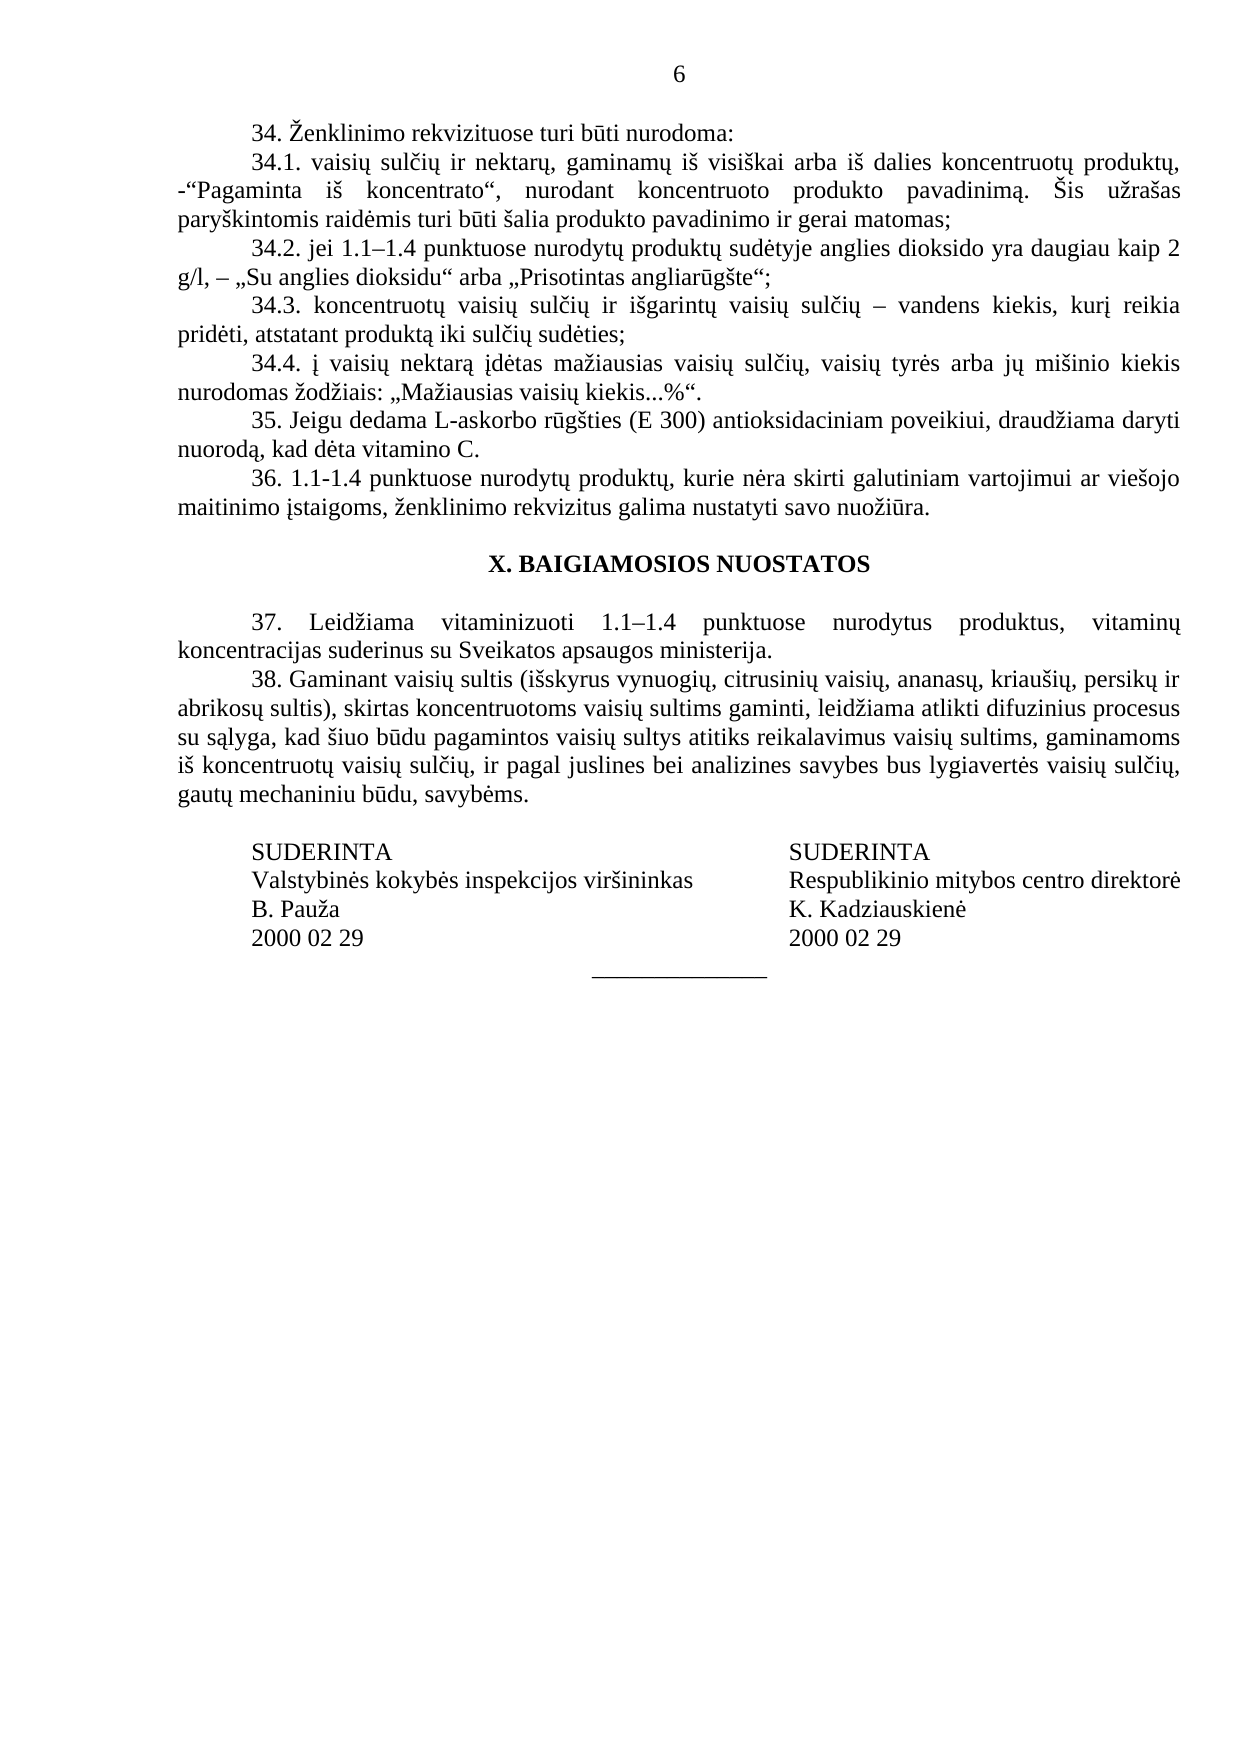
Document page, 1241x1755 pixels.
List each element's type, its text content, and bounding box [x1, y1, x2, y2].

text X. BAIGIAMOSIOS NUOSTATOS [177, 549, 1181, 578]
text 35. Jeigu dedama L-askorbo rūgšties (E 300) antioksidaciniam poveikiui, draudžiama daryti nuorodą, kad dėta vitamino C. [177, 406, 1181, 463]
text SUDERINTA SUDERINTA [177, 837, 1181, 866]
text 34. Ženklinimo rekvizituose turi būti nurodoma: [177, 118, 1181, 147]
text B. Pauža K. Kadziauskienė [177, 894, 1181, 923]
text 37. Leidžiama vitaminizuoti 1.1–1.4 punktuose nurodytus produktus, vitaminų koncentracijas suderinus su Sveikatos apsaugos ministerija. [177, 607, 1181, 664]
text ______________ [177, 952, 1181, 981]
text 34.4. į vaisių nektarą įdėtas mažiausias vaisių sulčių, vaisių tyrės arba jų mišinio kiekis nurodomas žodžiais: „Mažiausias vaisių kiekis...%“. [177, 348, 1181, 406]
text 38. Gaminant vaisių sultis (išskyrus vynuogių, citrusinių vaisių, ananasų, kriaušių, persikų ir abrikosų sultis), skirtas koncentruotoms vaisių sultims gaminti, leidžiama atlikti difuzinius procesus su sąlyga, kad šiuo būdu pagamintos vaisių sultys atitiks reikalavimus vaisių sultims, gaminamoms iš koncentruotų vaisių sulčių, ir pagal juslines bei analizines savybes bus lygiavertės vaisių sulčių, gautų mechaniniu būdu, savybėms. [177, 664, 1181, 808]
text 34.3. koncentruotų vaisių sulčių ir išgarintų vaisių sulčių – vandens kiekis, kurį reikia pridėti, atstatant produktą iki sulčių sudėties; [177, 291, 1181, 348]
text 2000 02 29 2000 02 29 [177, 923, 1181, 952]
text 34.2. jei 1.1–1.4 punktuose nurodytų produktų sudėtyje anglies dioksido yra daugiau kaip 2 g/l, – „Su anglies dioksidu“ arba „Prisotintas angliarūgšte“; [177, 233, 1181, 291]
text 34.1. vaisių sulčių ir nektarų, gaminamų iš visiškai arba iš dalies koncentruotų produktų, -“Pagaminta iš koncentrato“, nurodant koncentruoto produkto pavadinimą. Šis užrašas paryškintomis raidėmis turi būti šalia produkto pavadinimo ir gerai matomas; [177, 147, 1181, 233]
text 36. 1.1-1.4 punktuose nurodytų produktų, kurie nėra skirti galutiniam vartojimui ar viešojo maitinimo įstaigoms, ženklinimo rekvizitus galima nustatyti savo nuožiūra. [177, 463, 1181, 521]
text Valstybinės kokybės inspekcijos viršininkas Respublikinio mitybos centro direktorė [177, 866, 1181, 894]
